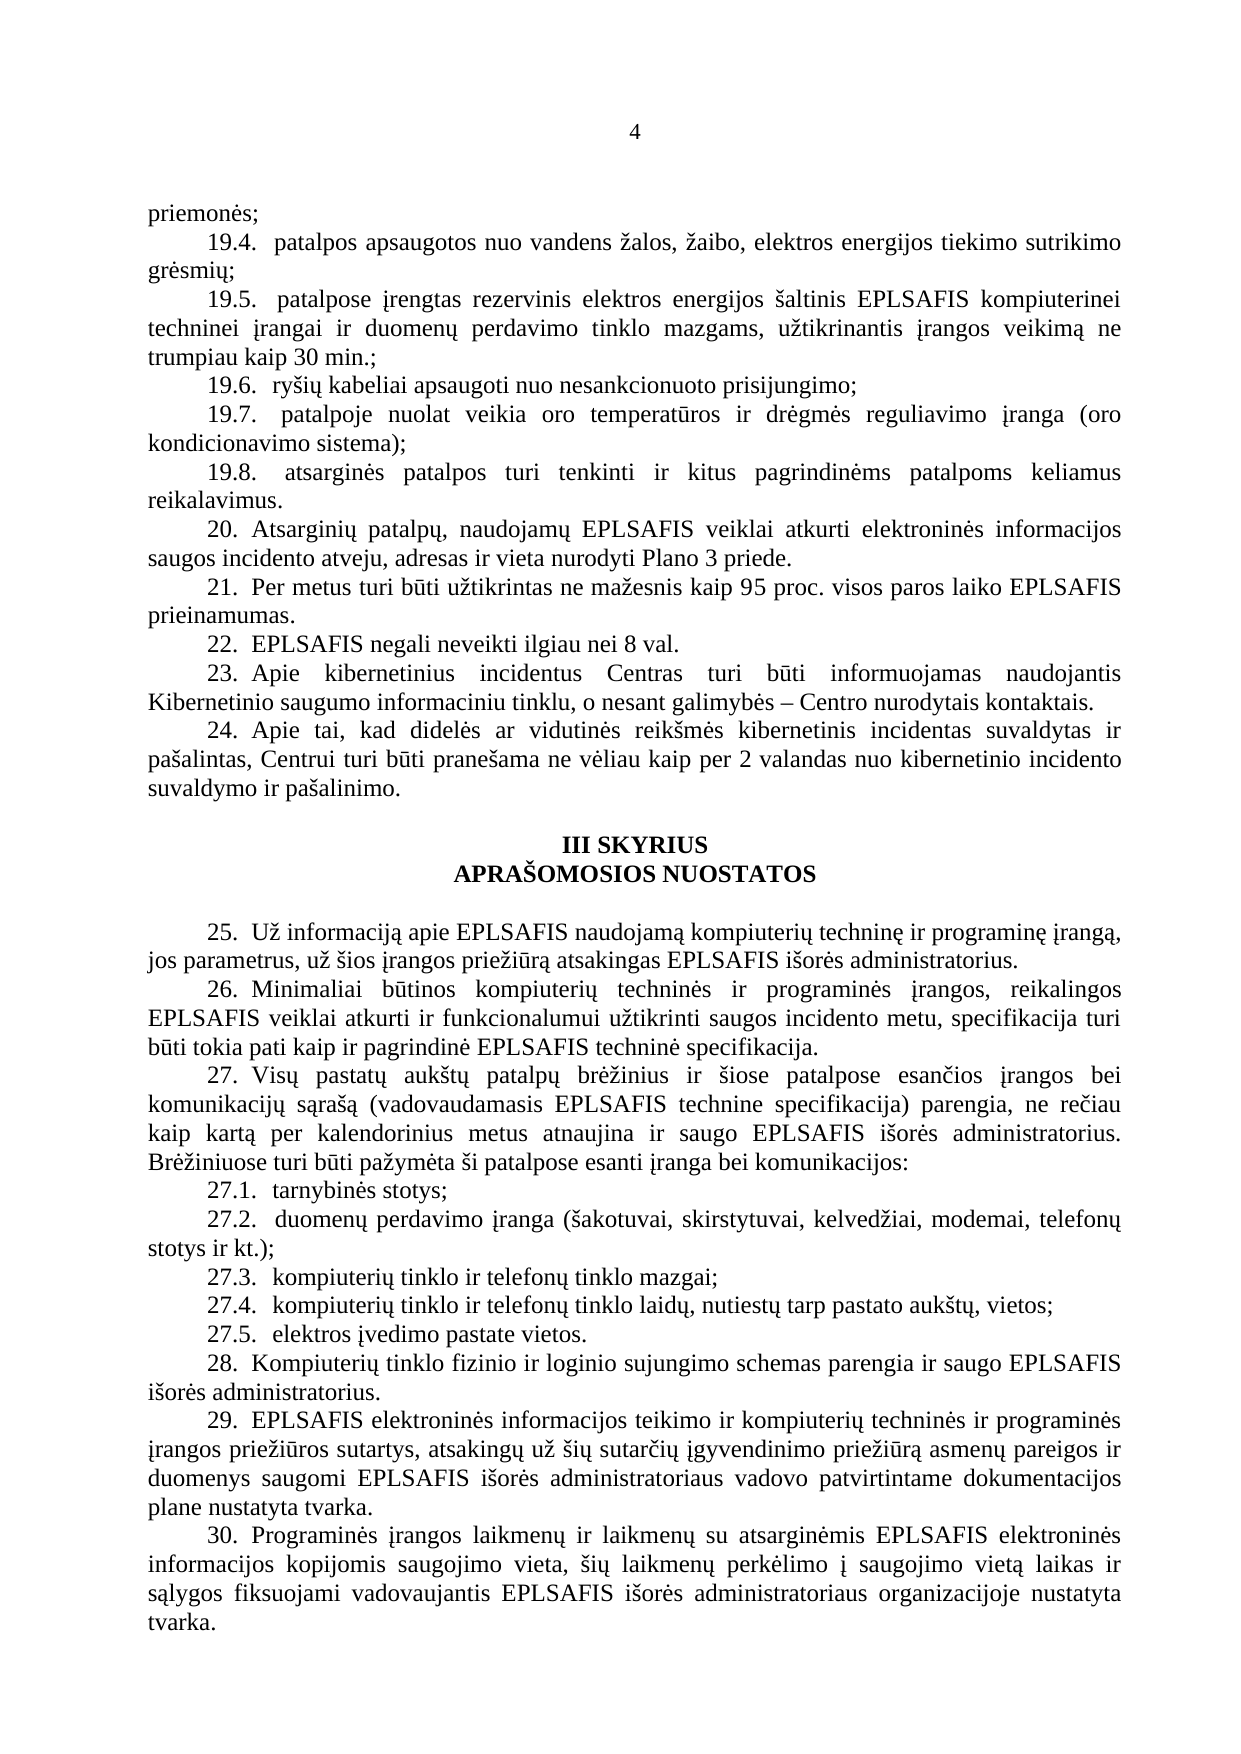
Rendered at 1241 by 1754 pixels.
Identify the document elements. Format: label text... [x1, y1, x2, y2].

text 23. Apie kibernetinius incidentus Centras turi būti informuojamas naudojantis Kibernetinio saugumo informaciniu tinklu, o nesant galimybės – Centro nurodytais kontaktais. [148, 658, 1122, 715]
text 30. Programinės įrangos laikmenų ir laikmenų su atsarginėmis EPLSAFIS elektroninės informacijos kopijomis saugojimo vieta, šių laikmenų perkėlimo į saugojimo vietą laikas ir sąlygos fiksuojami vadovaujantis EPLSAFIS išorės administratoriaus organizacijoje nustatyta tvarka. [148, 1520, 1122, 1635]
text 19.7. patalpoje nuolat veikia oro temperatūros ir drėgmės reguliavimo įranga (oro kondicionavimo sistema); [148, 399, 1122, 457]
text 27.4. kompiuterių tinklo ir telefonų tinklo laidų, nutiestų tarp pastato aukštų, vietos; [148, 1290, 1122, 1319]
text 19.5. patalpose įrengtas rezervinis elektros energijos šaltinis EPLSAFIS kompiuterinei techninei įrangai ir duomenų perdavimo tinklo mazgams, užtikrinantis įrangos veikimą ne trumpiau kaip 30 min.; [148, 284, 1122, 370]
text 27.1. tarnybinės stotys; [148, 1175, 1122, 1204]
text III SKYRIUS [148, 830, 1122, 859]
text 27. Visų pastatų aukštų patalpų brėžinius ir šiose patalpose esančios įrangos bei komunikacijų sąrašą (vadovaudamasis EPLSAFIS technine specifikacija) parengia, ne rečiau kaip kartą per kalendorinius metus atnaujina ir saugo EPLSAFIS išorės administratorius. Brėžiniuose turi būti pažymėta ši patalpose esanti įranga bei komunikacijos: [148, 1060, 1122, 1175]
text 19.4. patalpos apsaugotos nuo vandens žalos, žaibo, elektros energijos tiekimo sutrikimo grėsmių; [148, 227, 1122, 284]
text 27.5. elektros įvedimo pastate vietos. [148, 1319, 1122, 1348]
text 27.2. duomenų perdavimo įranga (šakotuvai, skirstytuvai, kelvedžiai, modemai, telefonų stotys ir kt.); [148, 1204, 1122, 1262]
text 29. EPLSAFIS elektroninės informacijos teikimo ir kompiuterių techninės ir programinės įrangos priežiūros sutartys, atsakingų už šių sutarčių įgyvendinimo priežiūrą asmenų pareigos ir duomenys saugomi EPLSAFIS išorės administratoriaus vadovo patvirtintame dokumentacijos plane nustatyta tvarka. [148, 1405, 1122, 1520]
text 21. Per metus turi būti užtikrintas ne mažesnis kaip 95 proc. visos paros laiko EPLSAFIS prieinamumas. [148, 572, 1122, 629]
text 19.6. ryšių kabeliai apsaugoti nuo nesankcionuoto prisijungimo; [148, 370, 1122, 399]
text 19.8. atsarginės patalpos turi tenkinti ir kitus pagrindinėms patalpoms keliamus reikalavimus. [148, 457, 1122, 514]
text APRAŠOMOSIOS NUOSTATOS [148, 859, 1122, 888]
text 26. Minimaliai būtinos kompiuterių techninės ir programinės įrangos, reikalingos EPLSAFIS veiklai atkurti ir funkcionalumui užtikrinti saugos incidento metu, specifikacija turi būti tokia pati kaip ir pagrindinė EPLSAFIS techninė specifikacija. [148, 974, 1122, 1060]
text 28. Kompiuterių tinklo fizinio ir loginio sujungimo schemas parengia ir saugo EPLSAFIS išorės administratorius. [148, 1348, 1122, 1405]
text 25. Už informaciją apie EPLSAFIS naudojamą kompiuterių techninę ir programinę įrangą, jos parametrus, už šios įrangos priežiūrą atsakingas EPLSAFIS išorės administratorius. [148, 917, 1122, 974]
text priemonės; [148, 198, 1122, 227]
text 20. Atsarginių patalpų, naudojamų EPLSAFIS veiklai atkurti elektroninės informacijos saugos incidento atveju, adresas ir vieta nurodyti Plano 3 priede. [148, 514, 1122, 572]
text 27.3. kompiuterių tinklo ir telefonų tinklo mazgai; [148, 1262, 1122, 1290]
text 22. EPLSAFIS negali neveikti ilgiau nei 8 val. [148, 629, 1122, 658]
text 24. Apie tai, kad didelės ar vidutinės reikšmės kibernetinis incidentas suvaldytas ir pašalintas, Centrui turi būti pranešama ne vėliau kaip per 2 valandas nuo kibernetinio incidento suvaldymo ir pašalinimo. [148, 715, 1122, 802]
